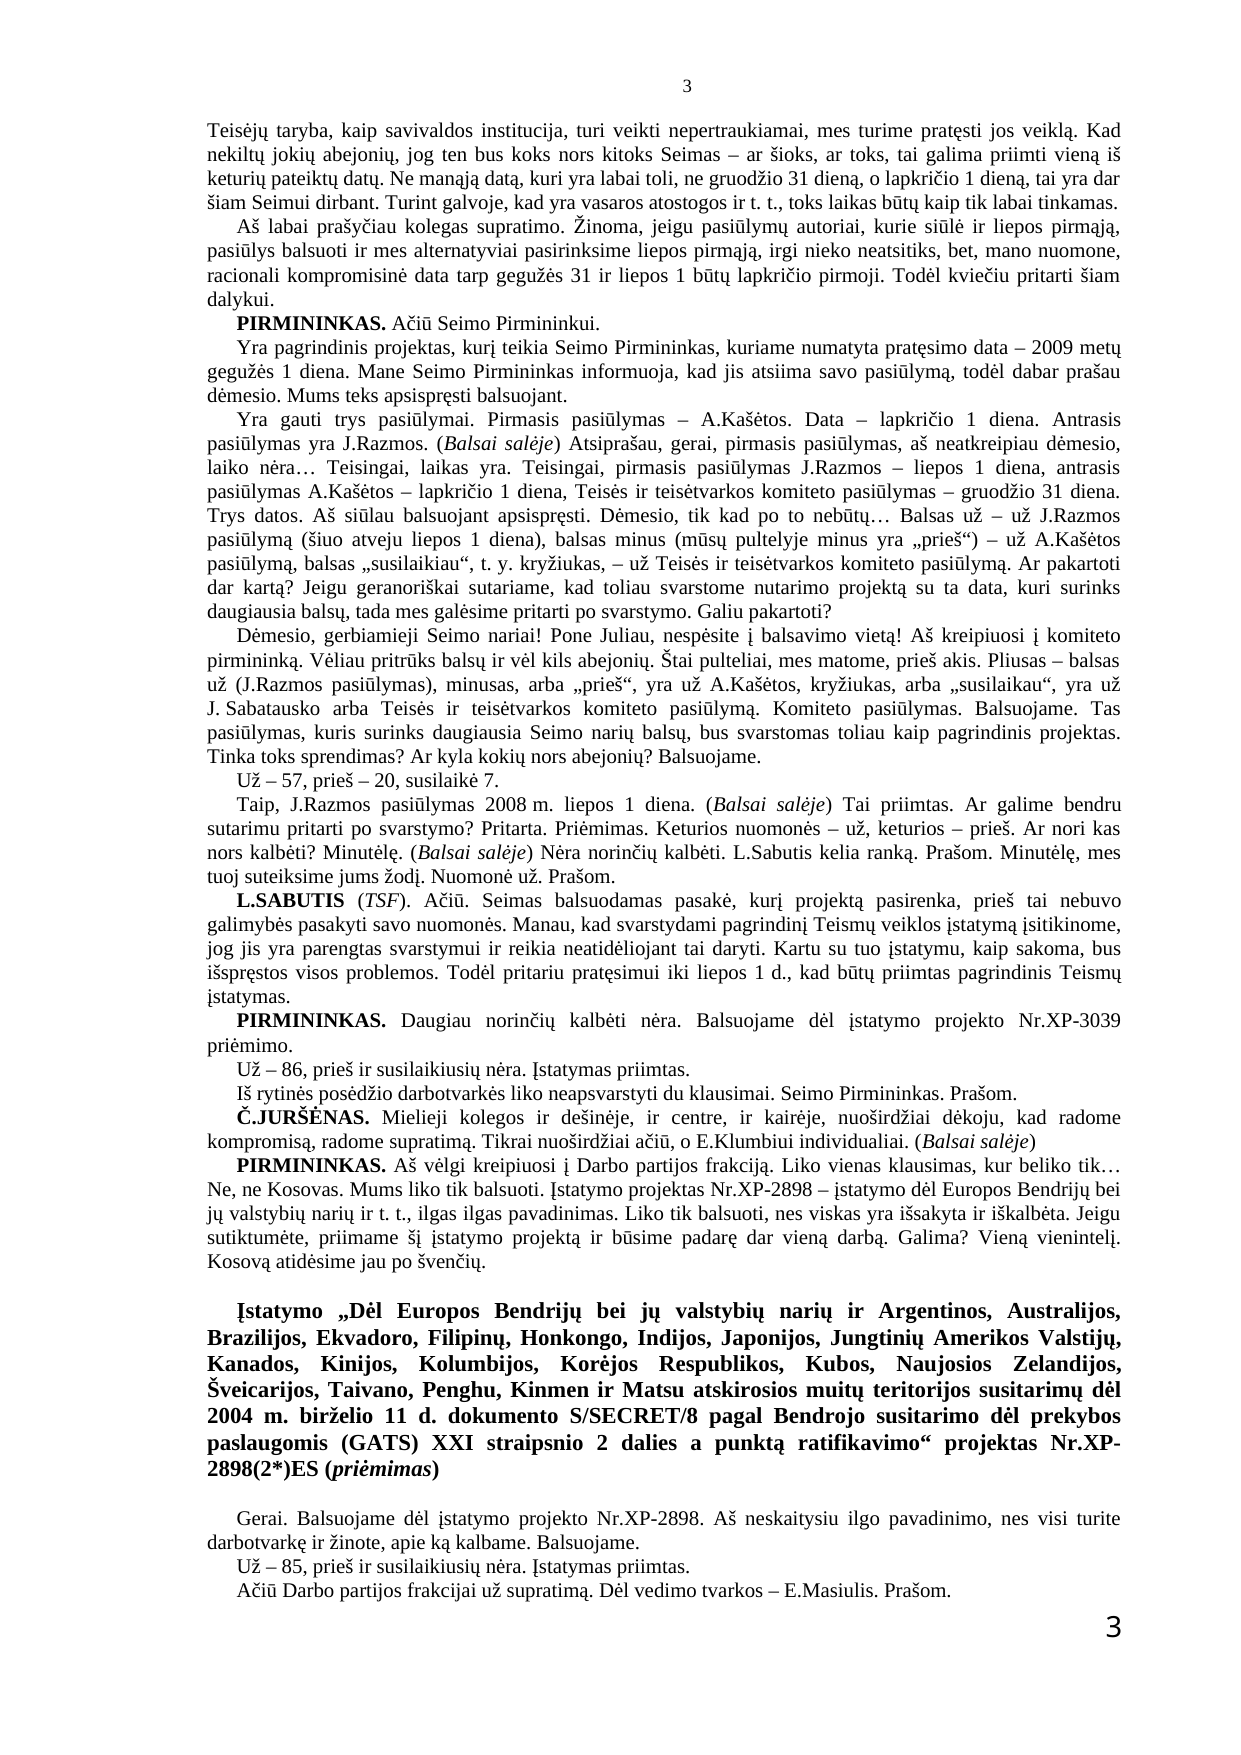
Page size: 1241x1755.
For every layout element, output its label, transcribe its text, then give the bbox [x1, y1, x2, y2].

text PIRMININKAS. Aš vėlgi kreipiuosi į Darbo partijos frakciją. Liko vienas klausimas, kur beliko tik… Ne, ne Kosovas. Mums liko tik balsuoti. Įstatymo projektas Nr.XP-2898 – įstatymo dėl Europos Bendrijų bei jų valstybių narių ir t. t., ilgas ilgas pavadinimas. Liko tik balsuoti, nes viskas yra išsakyta ir iškalbėta. Jeigu sutiktumėte, priimame šį įstatymo projektą ir būsime padarę dar vieną darbą. Galima? Vieną vienintelį. Kosovą atidėsime jau po švenčių. [207, 1153, 1122, 1273]
text Dėmesio, gerbiamieji Seimo nariai! Pone Juliau, nespėsite į balsavimo vietą! Aš kreipiuosi į komiteto pirmininką. Vėliau pritrūks balsų ir vėl kils abejonių. Štai pulteliai, mes matome, prieš akis. Pliusas – balsas už (J.Razmos pasiūlymas), minusas, arba „prieš“, yra už A.Kašėtos, kryžiukas, arba „susilaikau“, yra už J. Sabatausko arba Teisės ir teisėtvarkos komiteto pasiūlymą. Komiteto pasiūlymas. Balsuojame. Tas pasiūlymas, kuris surinks daugiausia Seimo narių balsų, bus svarstomas toliau kaip pagrindinis projektas. Tinka toks sprendimas? Ar kyla kokių nors abejonių? Balsuojame. [207, 623, 1122, 768]
text Č.JURŠĖNAS. Mielieji kolegos ir dešinėje, ir centre, ir kairėje, nuoširdžiai dėkoju, kad radome kompromisą, radome supratimą. Tikrai nuoširdžiai ačiū, o E.Klumbiui individualiai. (Balsai salėje) [207, 1105, 1122, 1153]
text Taip, J.Razmos pasiūlymas 2008 m. liepos 1 diena. (Balsai salėje) Tai priimtas. Ar galime bendru sutarimu pritarti po svarstymo? Pritarta. Priėmimas. Keturios nuomonės – už, keturios – prieš. Ar nori kas nors kalbėti? Minutėlę. (Balsai salėje) Nėra norinčių kalbėti. L.Sabutis kelia ranką. Prašom. Minutėlę, mes tuoj suteiksime jums žodį. Nuomonė už. Prašom. [207, 792, 1122, 888]
text Už – 85, prieš ir susilaikiusių nėra. Įstatymas priimtas. [207, 1554, 1122, 1578]
text Yra gauti trys pasiūlymai. Pirmasis pasiūlymas – A.Kašėtos. Data – lapkričio 1 diena. Antrasis pasiūlymas yra J.Razmos. (Balsai salėje) Atsiprašau, gerai, pirmasis pasiūlymas, aš neatkreipiau dėmesio, laiko nėra… Teisingai, laikas yra. Teisingai, pirmasis pasiūlymas J.Razmos – liepos 1 diena, antrasis pasiūlymas A.Kašėtos – lapkričio 1 diena, Teisės ir teisėtvarkos komiteto pasiūlymas – gruodžio 31 diena. Trys datos. Aš siūlau balsuojant apsispręsti. Dėmesio, tik kad po to nebūtų… Balsas už – už J.Razmos pasiūlymą (šiuo atveju liepos 1 diena), balsas minus (mūsų pultelyje minus yra „prieš“) – už A.Kašėtos pasiūlymą, balsas „susilaikiau“, t. y. kryžiukas, – už Teisės ir teisėtvarkos komiteto pasiūlymą. Ar pakartoti dar kartą? Jeigu geranoriškai sutariame, kad toliau svarstome nutarimo projektą su ta data, kuri surinks daugiausia balsų, tada mes galėsime pritarti po svarstymo. Galiu pakartoti? [207, 407, 1122, 623]
text PIRMININKAS. Daugiau norinčių kalbėti nėra. Balsuojame dėl įstatymo projekto Nr.XP-3039 priėmimo. [207, 1008, 1122, 1057]
text Gerai. Balsuojame dėl įstatymo projekto Nr.XP-2898. Aš neskaitysiu ilgo pavadinimo, nes visi turite darbotvarkę ir žinote, apie ką kalbame. Balsuojame. [207, 1506, 1122, 1554]
text Aš labai prašyčiau kolegas supratimo. Žinoma, jeigu pasiūlymų autoriai, kurie siūlė ir liepos pirmąją, pasiūlys balsuoti ir mes alternatyviai pasirinksime liepos pirmąją, irgi nieko neatsitiks, bet, mano nuomone, racionali kompromisinė data tarp gegužės 31 ir liepos 1 būtų lapkričio pirmoji. Todėl kviečiu pritarti šiam dalykui. [207, 214, 1122, 311]
text PIRMININKAS. Ačiū Seimo Pirmininkui. [207, 311, 1122, 335]
text L.SABUTIS (TSF). Ačiū. Seimas balsuodamas pasakė, kurį projektą pasirenka, prieš tai nebuvo galimybės pasakyti savo nuomonės. Manau, kad svarstydami pagrindinį Teismų veiklos įstatymą įsitikinome, jog jis yra parengtas svarstymui ir reikia neatidėliojant tai daryti. Kartu su tuo įstatymu, kaip sakoma, bus išspręstos visos problemos. Todėl pritariu pratęsimui iki liepos 1 d., kad būtų priimtas pagrindinis Teismų įstatymas. [207, 888, 1122, 1008]
text Ačiū Darbo partijos frakcijai už supratimą. Dėl vedimo tvarkos – E.Masiulis. Prašom. [207, 1578, 1122, 1602]
text Už – 57, prieš – 20, susilaikė 7. [207, 768, 1122, 792]
text Įstatymo „Dėl Europos Bendrijų bei jų valstybių narių ir Argentinos, Australijos, Brazilijos, Ekvadoro, Filipinų, Honkongo, Indijos, Japonijos, Jungtinių Amerikos Valstijų, Kanados, Kinijos, Kolumbijos, Korėjos Respublikos, Kubos, Naujosios Zelandijos, Šveicarijos, Taivano, Penghu, Kinmen ir Matsu atskirosios muitų teritorijos susitarimų dėl 2004 m. birželio 11 d. dokumento S/SECRET/8 pagal Bendrojo susitarimo dėl prekybos paslaugomis (GATS) XXI straipsnio 2 dalies a punktą ratifikavimo“ projektas Nr.XP-2898(2*)ES (priėmimas) [207, 1297, 1122, 1482]
text Iš rytinės posėdžio darbotvarkės liko neapsvarstyti du klausimai. Seimo Pirmininkas. Prašom. [207, 1081, 1122, 1105]
text Už – 86, prieš ir susilaikiusių nėra. Įstatymas priimtas. [207, 1057, 1122, 1081]
text Yra pagrindinis projektas, kurį teikia Seimo Pirmininkas, kuriame numatyta pratęsimo data – 2009 metų gegužės 1 diena. Mane Seimo Pirmininkas informuoja, kad jis atsiima savo pasiūlymą, todėl dabar prašau dėmesio. Mums teks apsispręsti balsuojant. [207, 335, 1122, 407]
text Teisėjų taryba, kaip savivaldos institucija, turi veikti nepertraukiamai, mes turime pratęsti jos veiklą. Kad nekiltų jokių abejonių, jog ten bus koks nors kitoks Seimas – ar šioks, ar toks, tai galima priimti vieną iš keturių pateiktų datų. Ne manąją datą, kuri yra labai toli, ne gruodžio 31 dieną, o lapkričio 1 dieną, tai yra dar šiam Seimui dirbant. Turint galvoje, kad yra vasaros atostogos ir t. t., toks laikas būtų kaip tik labai tinkamas. [207, 118, 1122, 214]
